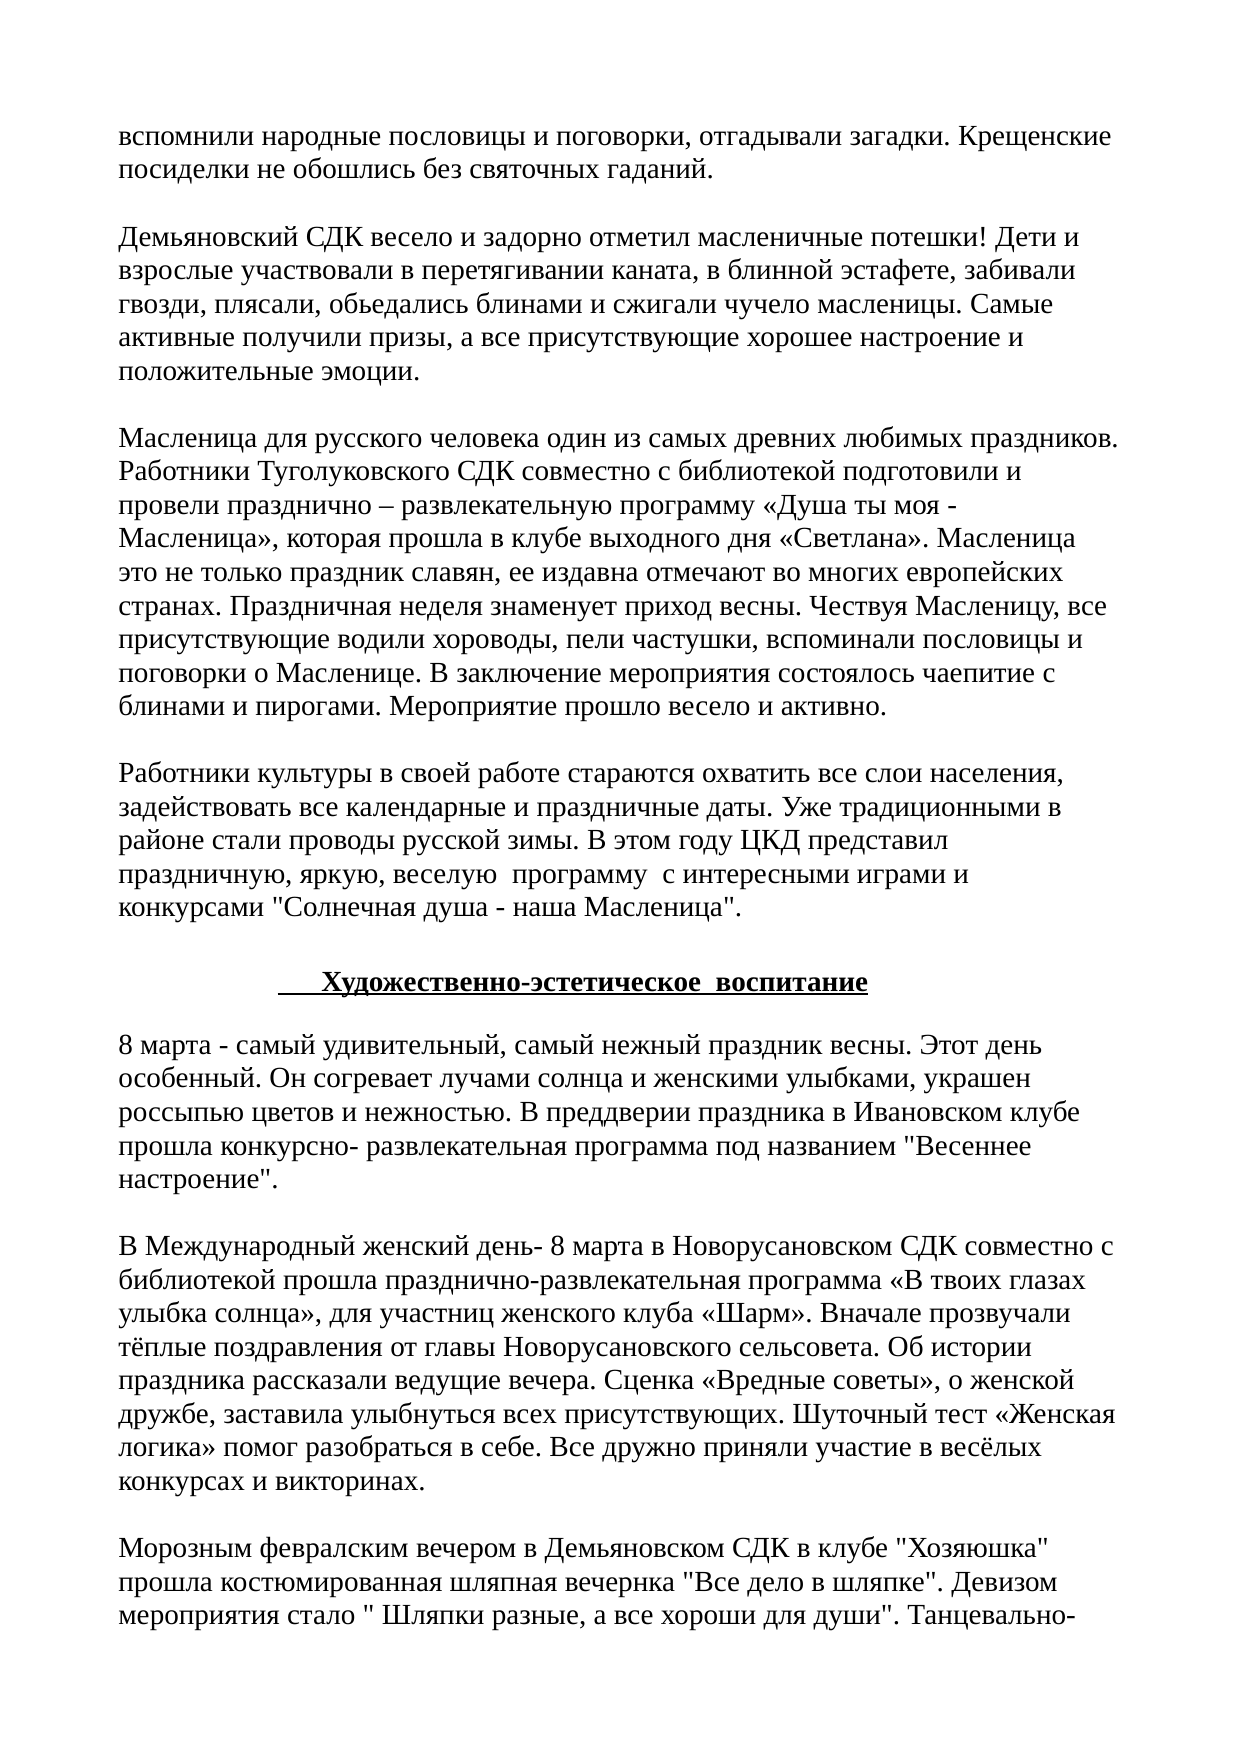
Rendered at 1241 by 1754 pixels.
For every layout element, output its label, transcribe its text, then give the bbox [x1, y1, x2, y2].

text вспомнили народные пословицы и поговорки, отгадывали загадки. Крещенские посиделки не обошлись без святочных гаданий. [118, 118, 1122, 185]
text Художественно-эстетическое воспитание [118, 957, 1122, 1000]
text Демьяновский СДК весело и задорно отметил масленичные потешки! Дети и взрослые участвовали в перетягивании каната, в блинной эстафете, забивали гвозди, плясали, обьедались блинами и сжигали чучело масленицы. Самые активные получили призы, а все присутствующие хорошее настроение и положительные эмоции. [118, 219, 1122, 386]
text Работники культуры в своей работе стараются охватить все слои населения, задействовать все календарные и праздничные даты. Уже традиционными в районе стали проводы русской зимы. В этом году ЦКД представил праздничную, яркую, веселую программу с интересными играми и конкурсами "Солнечная душа - наша Масленица". [118, 755, 1122, 923]
text В Международный женский день- 8 марта в Новорусановском СДК совместно с библиотекой прошла празднично-развлекательная программа «В твоих глазах улыбка солнца», для участниц женского клуба «Шарм». Вначале прозвучали тёплые поздравления от главы Новорусановского сельсовета. Об истории праздника рассказали ведущие вечера. Сценка «Вредные советы», о женской дружбе, заставила улыбнуться всех присутствующих. Шуточный тест «Женская логика» помог разобраться в себе. Все дружно приняли участие в весёлых конкурсах и викторинах. [118, 1228, 1122, 1497]
text Морозным февралским вечером в Демьяновском СДК в клубе "Хозяюшка" прошла костюмированная шляпная вечернка "Все дело в шляпке". Девизом мероприятия стало " Шляпки разные, а все хороши для души". Танцевально- [118, 1530, 1122, 1631]
text 8 марта - самый удивительный, самый нежный праздник весны. Этот день особенный. Он согревает лучами солнца и женскими улыбками, украшен россыпью цветов и нежностью. В преддверии праздника в Ивановском клубе прошла конкурсно- развлекательная программа под названием "Весеннее настроение". [118, 1027, 1122, 1195]
text Масленица для русского человека один из самых древних любимых праздников. Работники Туголуковского СДК совместно с библиотекой подготовили и провели празднично – развлекательную программу «Душа ты моя - Масленица», которая прошла в клубе выходного дня «Светлана». Масленица это не только праздник славян, ее издавна отмечают во многих европейских странах. Праздничная неделя знаменует приход весны. Чествуя Масленицу, все присутствующие водили хороводы, пели частушки, вспоминали пословицы и поговорки о Масленице. В заключение мероприятия состоялось чаепитие с блинами и пирогами. Мероприятие прошло весело и активно. [118, 420, 1122, 722]
